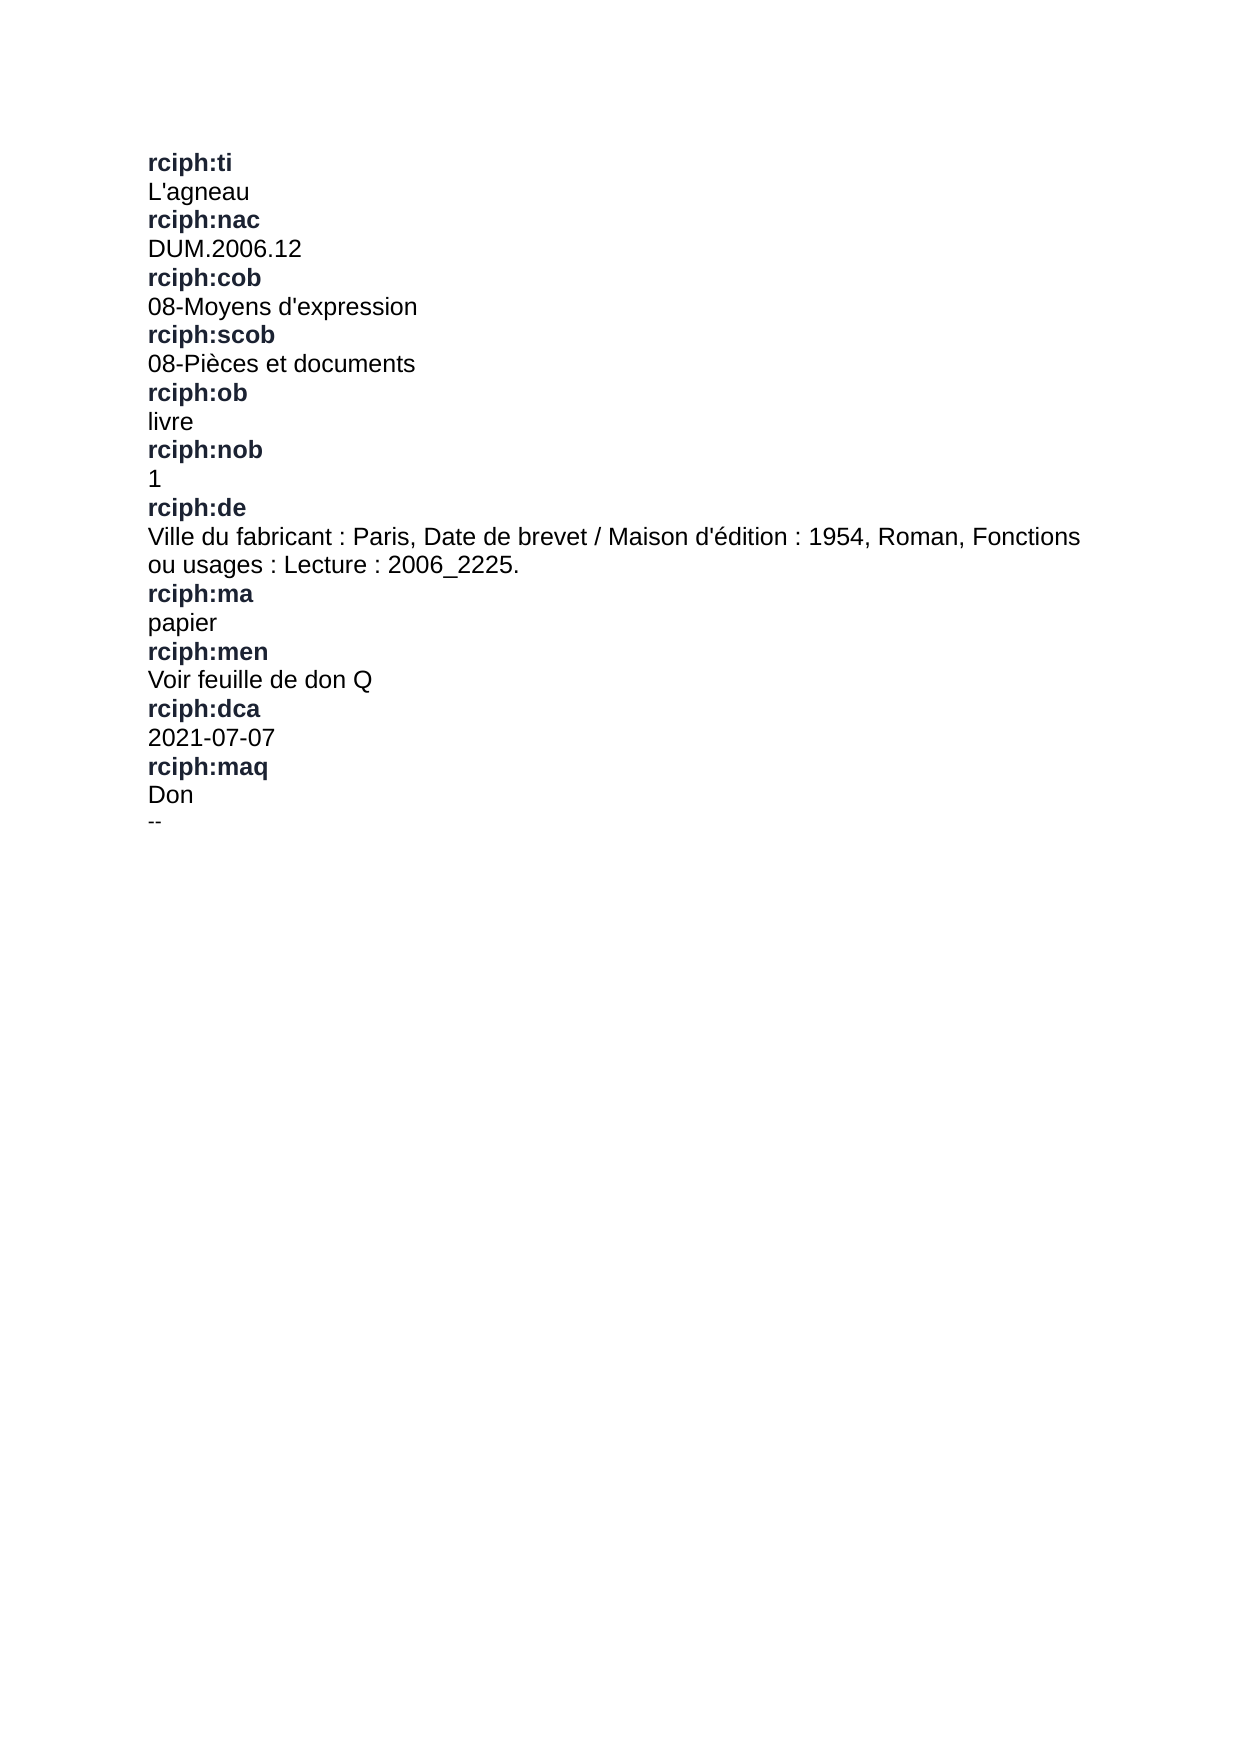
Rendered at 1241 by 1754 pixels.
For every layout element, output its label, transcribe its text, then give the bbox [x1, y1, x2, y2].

text DUM.2006.12 [148, 234, 1092, 263]
text rciph:scob [148, 320, 1092, 349]
text rciph:dca [148, 694, 1092, 723]
text 2021-07-07 [148, 723, 1092, 751]
text rciph:nob [148, 435, 1092, 464]
text rciph:cob [148, 263, 1092, 291]
text rciph:ma [148, 579, 1092, 608]
text rciph:maq [148, 751, 1092, 780]
text L'agneau [148, 176, 1092, 205]
text 1 [148, 464, 1092, 493]
text rciph:ti [148, 148, 1092, 176]
text rciph:men [148, 636, 1092, 665]
text rciph:nac [148, 205, 1092, 234]
text livre [148, 406, 1092, 435]
text rciph:ob [148, 378, 1092, 406]
text -- [148, 809, 1092, 833]
text Don [148, 780, 1092, 809]
text Ville du fabricant : Paris, Date de brevet / Maison d'édition : 1954, Roman, Fonctions ou usages : Lecture : 2006_2225. [148, 521, 1092, 579]
text 08-Moyens d'expression [148, 291, 1092, 320]
text papier [148, 608, 1092, 636]
text rciph:de [148, 493, 1092, 521]
text 08-Pièces et documents [148, 349, 1092, 378]
text Voir feuille de don Q [148, 665, 1092, 694]
